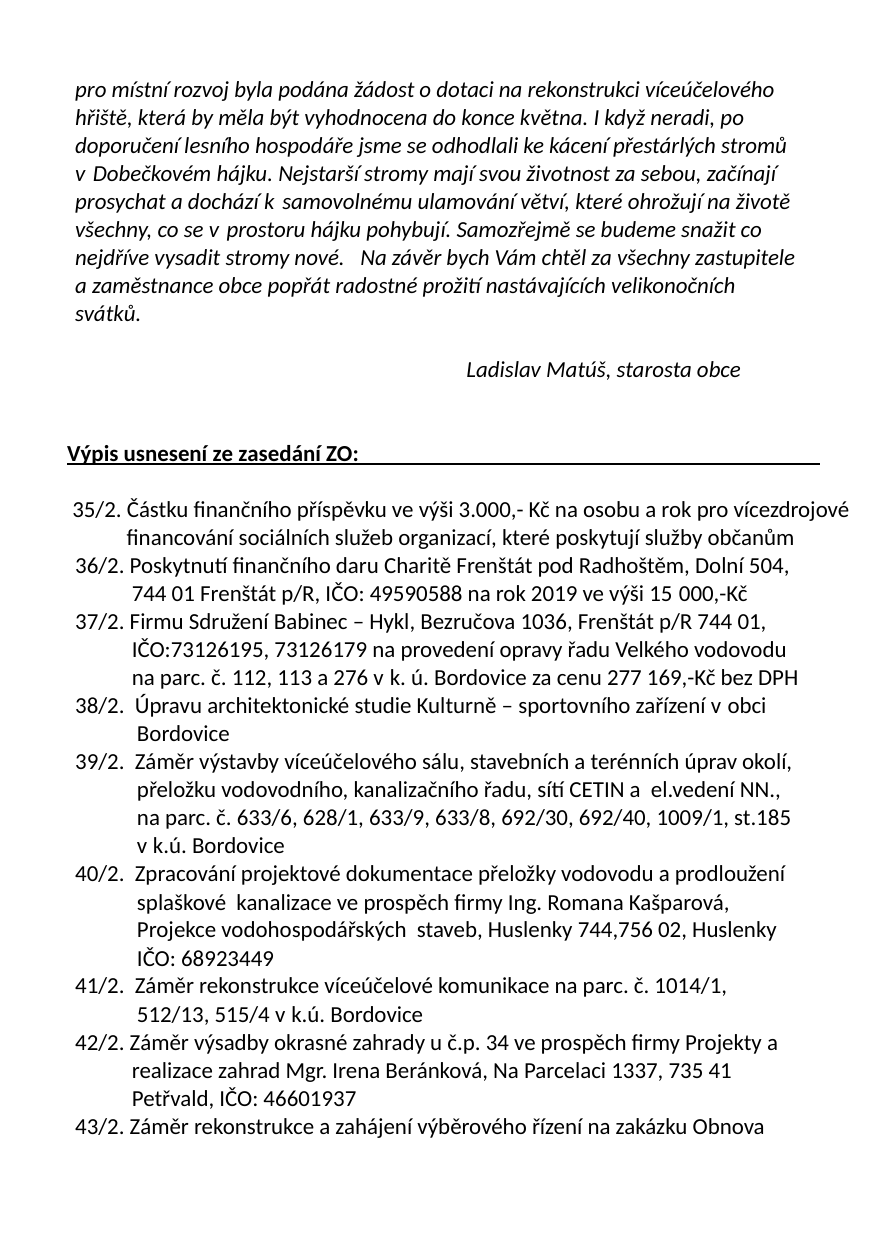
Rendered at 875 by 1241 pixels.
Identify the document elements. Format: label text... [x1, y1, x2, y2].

text 41/2. Záměr rekonstrukce víceúčelové komunikace na parc. č. 1014/1, [75, 972, 799, 1000]
text 38/2. Úpravu architektonické studie Kulturně – sportovního zařízení v obci [75, 691, 799, 719]
text na parc. č. 633/6, 628/1, 633/9, 633/8, 692/30, 692/40, 1009/1, st.185 [75, 803, 799, 832]
text Bordovice [75, 719, 799, 747]
text Výpis usnesení ze zasedání ZO: [31, 439, 855, 467]
text pro místní rozvoj byla podána žádost o dotaci na rekonstrukci víceúčelového hřiště, která by měla být vyhodnocena do konce května. I když neradi, po doporučení lesního hospodáře jsme se odhodlali ke kácení přestárlých stromů v Dobečkovém hájku. Nejstarší stromy mají svou životnost za sebou, začínají prosychat a dochází k samovolnému ulamování větví, které ohrožují na životě všechny, co se v prostoru hájku pohybují. Samozřejmě se budeme snažit co nejdříve vysadit stromy nové. Na závěr bych Vám chtěl za všechny zastupitele a zaměstnance obce popřát radostné prožití nastávajících velikonočních svátků. [75, 75, 799, 327]
text přeložku vodovodního, kanalizačního řadu, sítí CETIN a el.vedení NN., [75, 776, 799, 803]
text IČO: 68923449 [75, 944, 799, 972]
text na parc. č. 112, 113 a 276 v k. ú. Bordovice za cenu 277 169,-Kč bez DPH [75, 663, 799, 691]
text 43/2. Záměr rekonstrukce a zahájení výběrového řízení na zakázku Obnova [75, 1112, 799, 1140]
text IČO:73126195, 73126179 na provedení opravy řadu Velkého vodovodu [75, 635, 799, 663]
text 40/2. Zpracování projektové dokumentace přeložky vodovodu a prodloužení [75, 859, 799, 888]
text 35/2. Částku finančního příspěvku ve výši 3.000,- Kč na osobu a rok pro vícezdrojové [31, 495, 855, 523]
text 42/2. Záměr výsadby okrasné zahrady u č.p. 34 ve prospěch firmy Projekty a [75, 1028, 799, 1056]
text 744 01 Frenštát p/R, IČO: 49590588 na rok 2019 ve výši 15 000,-Kč [75, 579, 799, 607]
text Projekce vodohospodářských staveb, Huslenky 744,756 02, Huslenky [75, 916, 799, 944]
text financování sociálních služeb organizací, které poskytují služby občanům 36/2. Poskytnutí finančního daru Charitě Frenštát pod Radhoštěm, Dolní 504, [75, 523, 799, 579]
text 512/13, 515/4 v k.ú. Bordovice [75, 1000, 799, 1028]
text v k.ú. Bordovice [75, 832, 799, 859]
text 39/2. Záměr výstavby víceúčelového sálu, stavebních a terénních úprav okolí, [75, 747, 799, 776]
text Ladislav Matúš, starosta obce [75, 355, 799, 383]
text splaškové kanalizace ve prospěch firmy Ing. Romana Kašparová, [75, 888, 799, 916]
text realizace zahrad Mgr. Irena Beránková, Na Parcelaci 1337, 735 41 [75, 1056, 799, 1084]
text 37/2. Firmu Sdružení Babinec – Hykl, Bezručova 1036, Frenštát p/R 744 01, [75, 607, 799, 635]
text Petřvald, IČO: 46601937 [75, 1084, 799, 1112]
